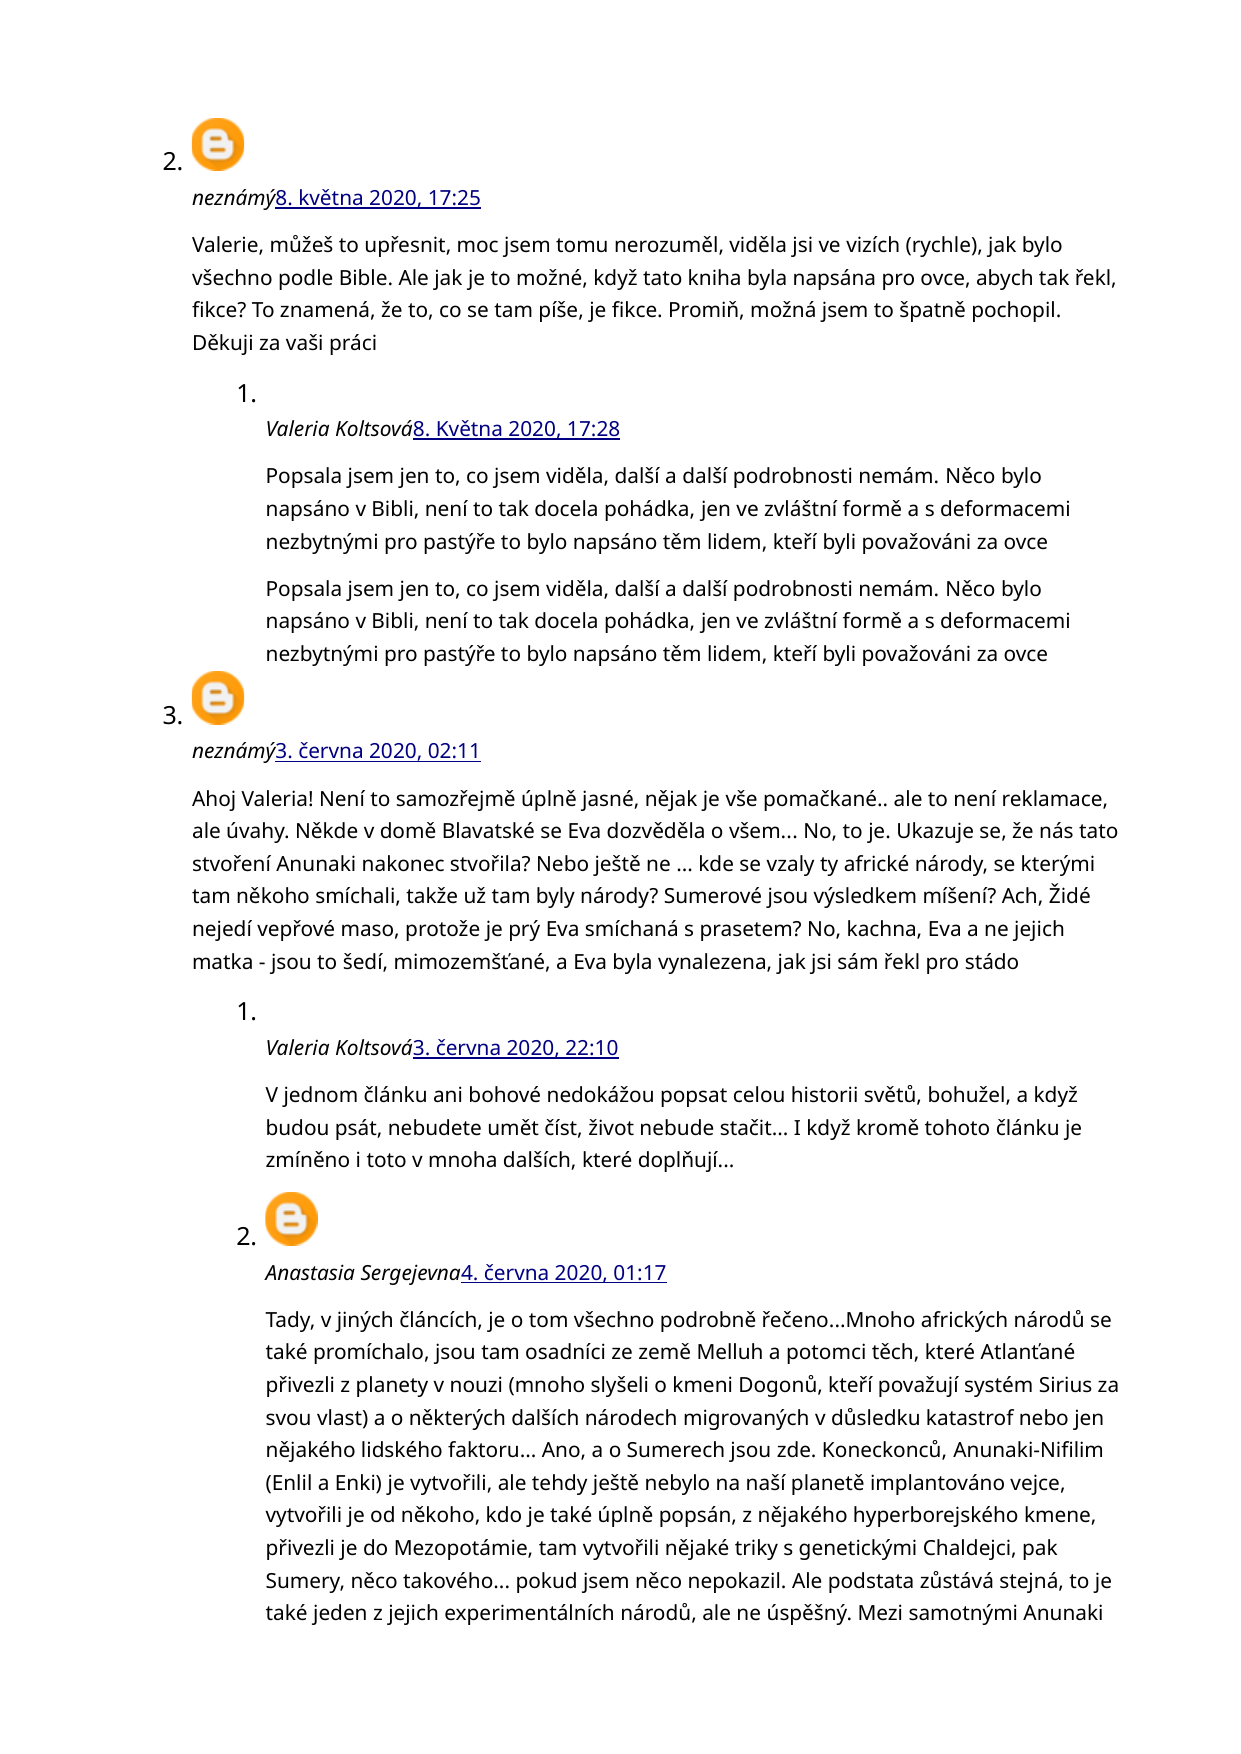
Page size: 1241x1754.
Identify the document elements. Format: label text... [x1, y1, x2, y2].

text Valeria Koltsová3. června 2020, 22:10 [265, 1033, 1122, 1062]
picture [191, 118, 245, 171]
text neznámý8. května 2020, 17:25 [192, 183, 1122, 211]
text Ahoj Valeria! Není to samozřejmě úplně jasné, nějak je vše pomačkané.. ale to není reklamace, ale úvahy. Někde v domě Blavatské se Eva dozvěděla o všem... No, to je. Ukazuje se, že nás tato stvoření Anunaki nakonec stvořila? Nebo ještě ne ... kde se vzaly ty africké národy, se kterými tam někoho smíchali, takže už tam byly národy? Sumerové jsou výsledkem míšení? Ach, Židé nejedí vepřové maso, protože je prý Eva smíchaná s prasetem? No, kachna, Eva a ne jejich matka - jsou to šedí, mimozemšťané, a Eva byla vynalezena, jak jsi sám řekl pro stádo [192, 784, 1122, 975]
text Popsala jsem jen to, co jsem viděla, další a další podrobnosti nemám. Něco bylo napsáno v Bibli, není to tak docela pohádka, jen ve zvláštní formě a s deformacemi nezbytnými pro pastýře to bylo napsáno těm lidem, kteří byli považováni za ovce [265, 574, 1122, 668]
text Anastasia Sergejevna4. června 2020, 01:17 [265, 1258, 1122, 1286]
text V jednom článku ani bohové nedokážou popsat celou historii světů, bohužel, a když budou psát, nebudete umět číst, život nebude stačit... I když kromě tohoto článku je zmíněno i toto v mnoha dalších, které doplňují... [265, 1080, 1122, 1174]
text Valerie, můžeš to upřesnit, moc jsem tomu nerozuměl, viděla jsi ve vizích (rychle), jak bylo všechno podle Bible. Ale jak je to možné, když tato kniha byla napsána pro ovce, abych tak řekl, fikce? To znamená, že to, co se tam píše, je fikce. Promiň, možná jsem to špatně pochopil. Děkuji za vaši práci [192, 230, 1122, 356]
text Tady, v jiných článcích, je o tom všechno podrobně řečeno...Mnoho afrických národů se také promíchalo, jsou tam osadníci ze země Melluh a potomci těch, které Atlanťané přivezli z planety v nouzi (mnoho slyšeli o kmeni Dogonů, kteří považují systém Sirius za svou vlast) a o některých dalších národech migrovaných v důsledku katastrof nebo jen nějakého lidského faktoru... Ano, a o Sumerech jsou zde. Koneckonců, Anunaki-Nifilim (Enlil a Enki) je vytvořili, ale tehdy ještě nebylo na naší planetě implantováno vejce, vytvořili je od někoho, kdo je také úplně popsán, z nějakého hyperborejského kmene, přivezli je do Mezopotámie, tam vytvořili nějaké triky s genetickými Chaldejci, pak Sumery, něco takového... pokud jsem něco nepokazil. Ale podstata zůstává stejná, to je také jeden z jejich experimentálních národů, ale ne úspěšný. Mezi samotnými Anunaki [265, 1305, 1122, 1627]
text neznámý3. června 2020, 02:11 [192, 737, 1122, 765]
text Popsala jsem jen to, co jsem viděla, další a další podrobnosti nemám. Něco bylo napsáno v Bibli, není to tak docela pohádka, jen ve zvláštní formě a s deformacemi nezbytnými pro pastýře to bylo napsáno těm lidem, kteří byli považováni za ovce [265, 462, 1122, 555]
picture [265, 1192, 318, 1246]
picture [191, 671, 245, 725]
text Valeria Koltsová8. Května 2020, 17:28 [265, 414, 1122, 443]
